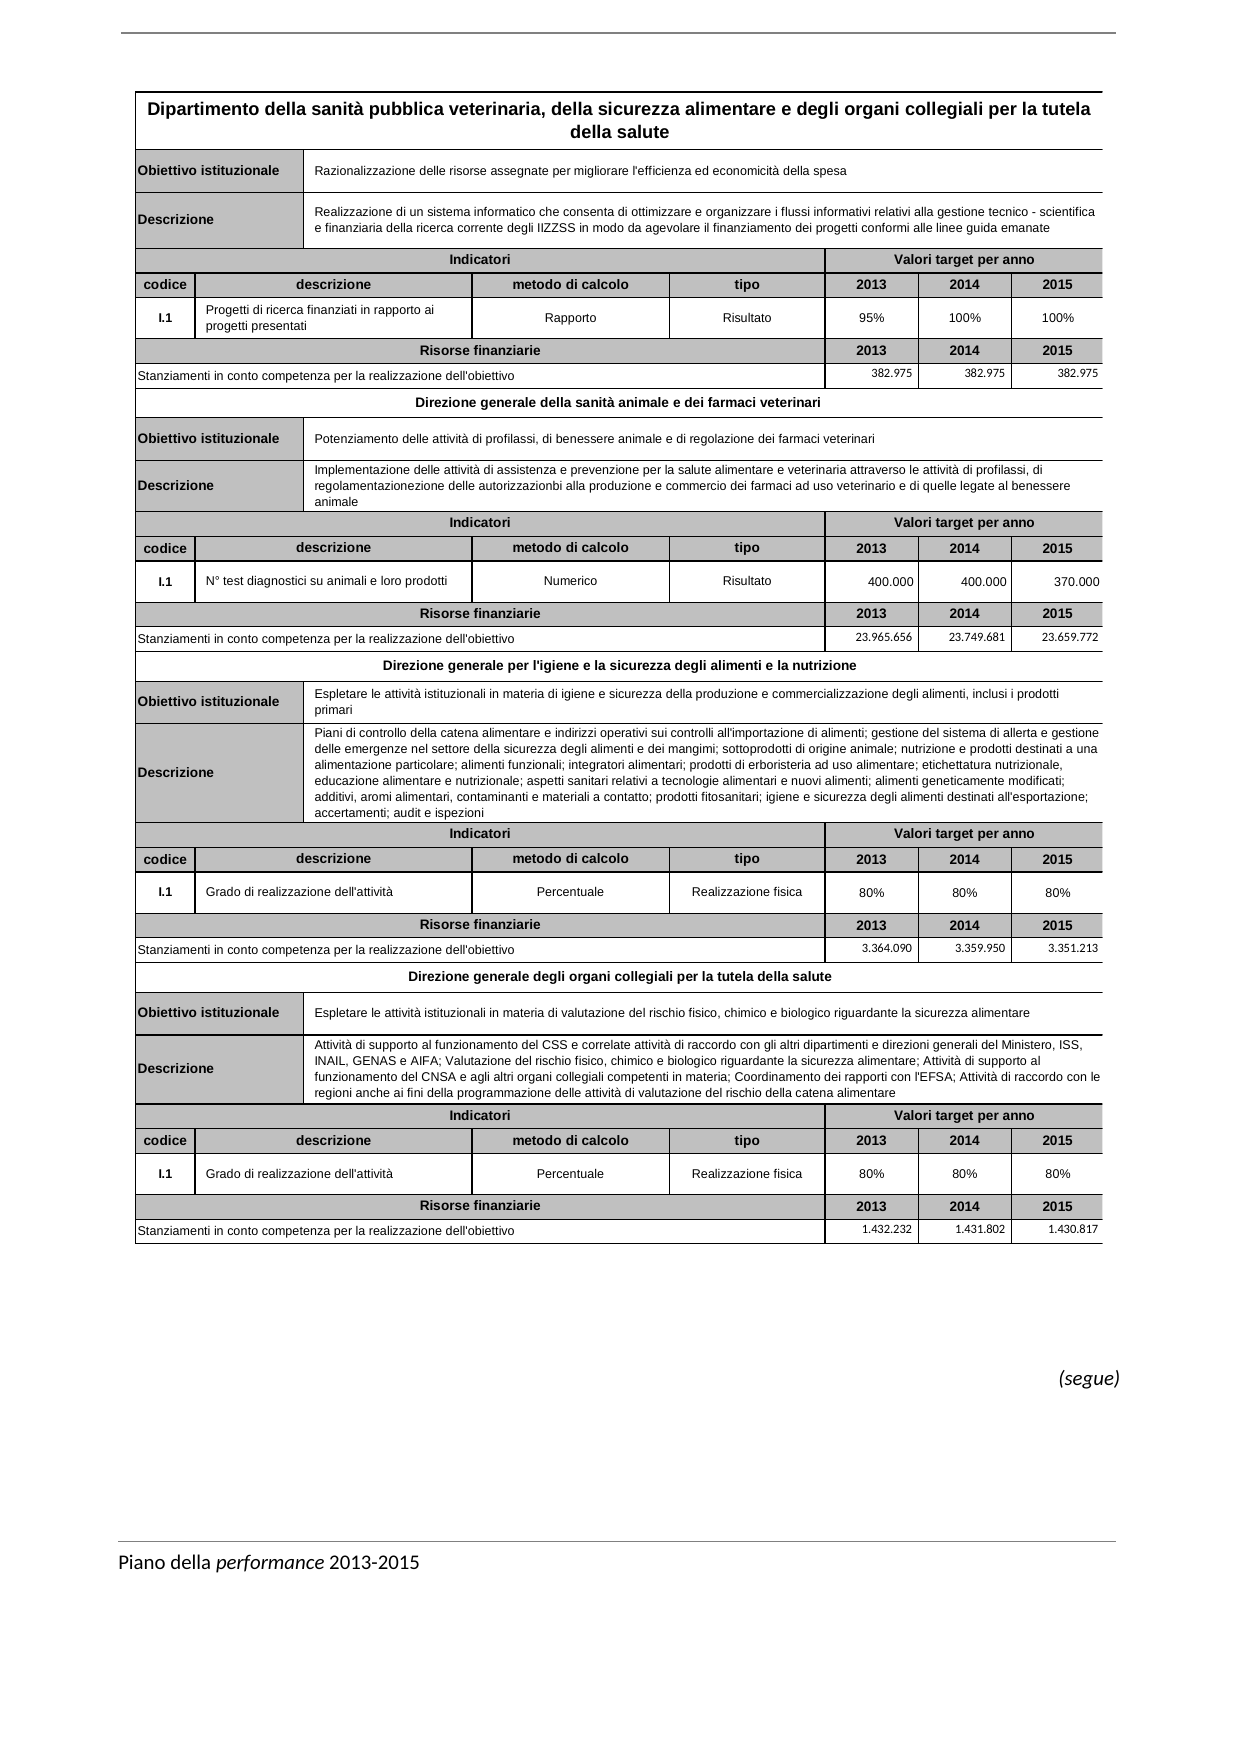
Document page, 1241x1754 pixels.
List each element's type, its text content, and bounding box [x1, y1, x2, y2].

text Piano della performance 2013-2015 [118, 1549, 1122, 1574]
text (segue) [207, 1365, 1122, 1390]
